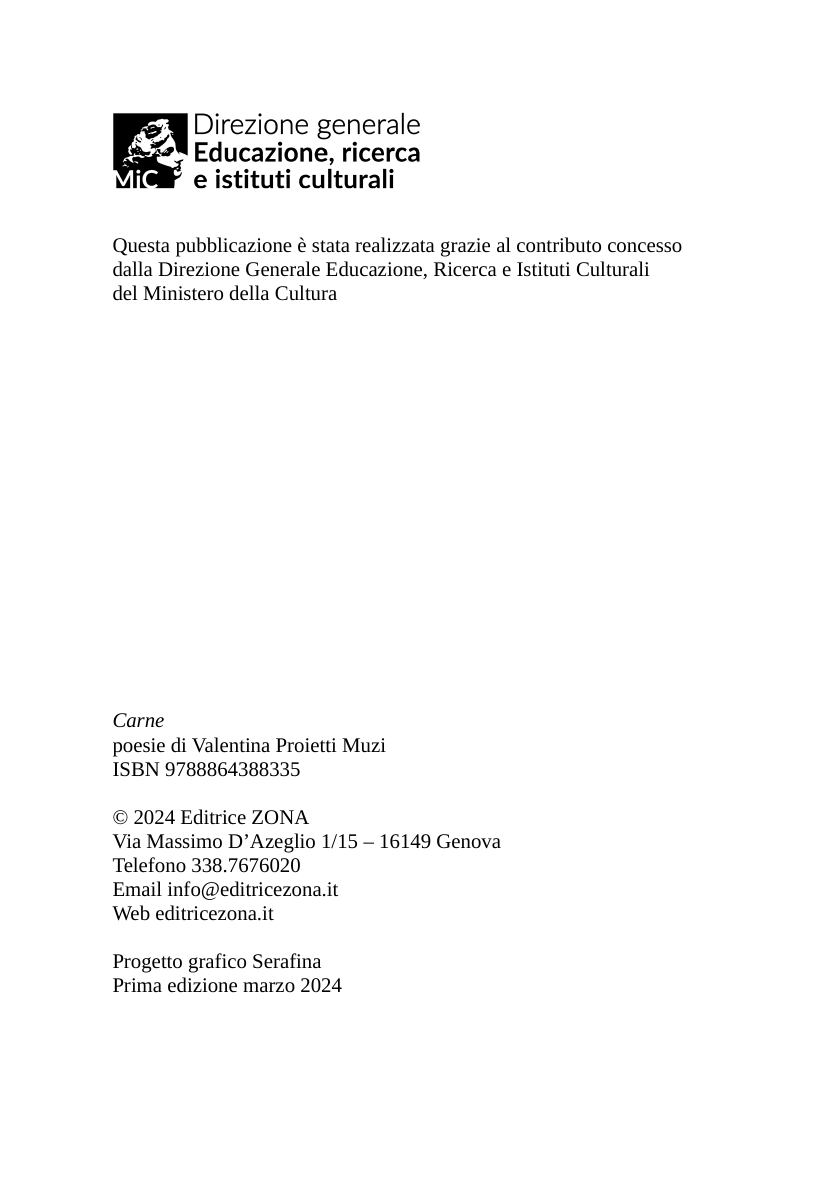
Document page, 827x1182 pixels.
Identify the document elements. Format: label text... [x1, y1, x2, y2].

text Questa pubblicazione è stata realizzata grazie al contributo concesso [112, 233, 738, 257]
text del Ministero della Cultura [112, 281, 738, 305]
text Via Massimo D’Azeglio 1/15 – 16149 Genova [112, 829, 738, 853]
text Prima edizione marzo 2024 [112, 973, 738, 997]
text poesie di Valentina Proietti Muzi [112, 732, 738, 757]
text Carne [112, 708, 738, 732]
text Telefono 338.7676020 [112, 853, 738, 877]
text dalla Direzione Generale Educazione, Ricerca e Istituti Culturali [112, 257, 738, 281]
text ISBN 9788864388335 [112, 757, 738, 781]
text © 2024 Editrice ZONA [112, 805, 738, 829]
text Email info@editricezona.it [112, 877, 738, 901]
text Progetto grafico Serafina [112, 949, 738, 973]
picture [88, 88, 443, 213]
text Web editricezona.it [112, 901, 738, 925]
